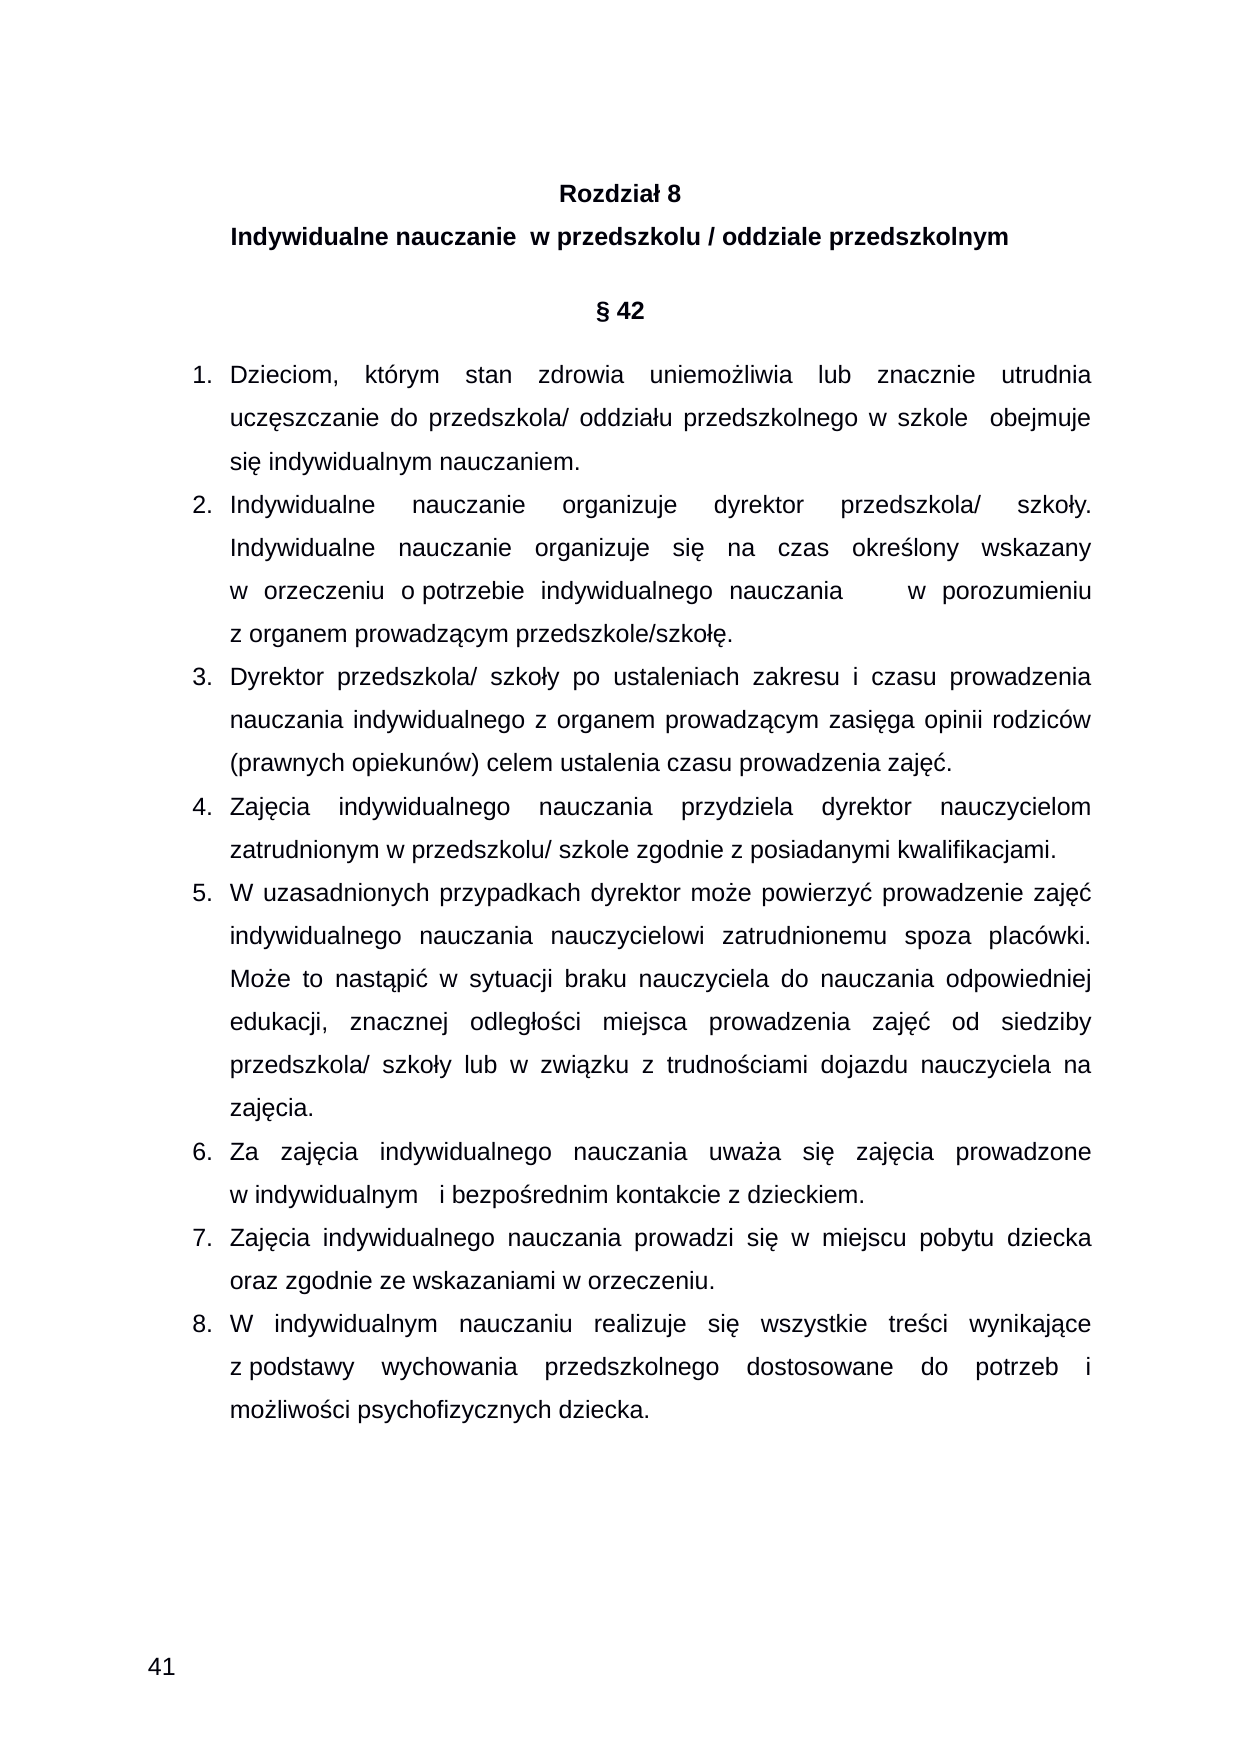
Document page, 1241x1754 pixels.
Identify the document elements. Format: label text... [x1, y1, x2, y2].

subtitle Za zajęcia indywidualnego nauczania uważa się zajęcia prowadzone w indywidualnym i bezpośrednim kontakcie z dzieckiem. [192, 1137, 1093, 1208]
subtitle Zajęcia indywidualnego nauczania prowadzi się w miejscu pobytu dziecka oraz zgodnie ze wskazaniami w orzeczeniu. [192, 1223, 1093, 1295]
subtitle W indywidualnym nauczaniu realizuje się wszystkie treści wynikające z podstawy wychowania przedszkolnego dostosowane do potrzeb i możliwości psychofizycznych dziecka. [192, 1309, 1093, 1424]
text § 42 [148, 296, 1093, 325]
subtitle Indywidualne nauczanie w przedszkolu / oddziale przedszkolnym [148, 222, 1093, 251]
subtitle Indywidualne nauczanie organizuje dyrektor przedszkola/ szkoły. Indywidualne nauczanie organizuje się na czas określony wskazany w orzeczeniu o potrzebie indywidualnego nauczania w porozumieniu z organem prowadzącym przedszkole/szkołę. [192, 490, 1093, 648]
subtitle Rozdział 8 [148, 179, 1093, 208]
subtitle Dyrektor przedszkola/ szkoły po ustaleniach zakresu i czasu prowadzenia nauczania indywidualnego z organem prowadzącym zasięga opinii rodziców (prawnych opiekunów) celem ustalenia czasu prowadzenia zajęć. [192, 662, 1093, 777]
subtitle W uzasadnionych przypadkach dyrektor może powierzyć prowadzenie zajęć indywidualnego nauczania nauczycielowi zatrudnionemu spoza placówki. Może to nastąpić w sytuacji braku nauczyciela do nauczania odpowiedniej edukacji, znacznej odległości miejsca prowadzenia zajęć od siedziby przedszkola/ szkoły lub w związku z trudnościami dojazdu nauczyciela na zajęcia. [192, 878, 1093, 1122]
subtitle Dzieciom, którym stan zdrowia uniemożliwia lub znacznie utrudnia uczęszczanie do przedszkola/ oddziału przedszkolnego w szkole obejmuje się indywidualnym nauczaniem. [192, 360, 1093, 475]
subtitle Zajęcia indywidualnego nauczania przydziela dyrektor nauczycielom zatrudnionym w przedszkolu/ szkole zgodnie z posiadanymi kwalifikacjami. [192, 792, 1093, 863]
